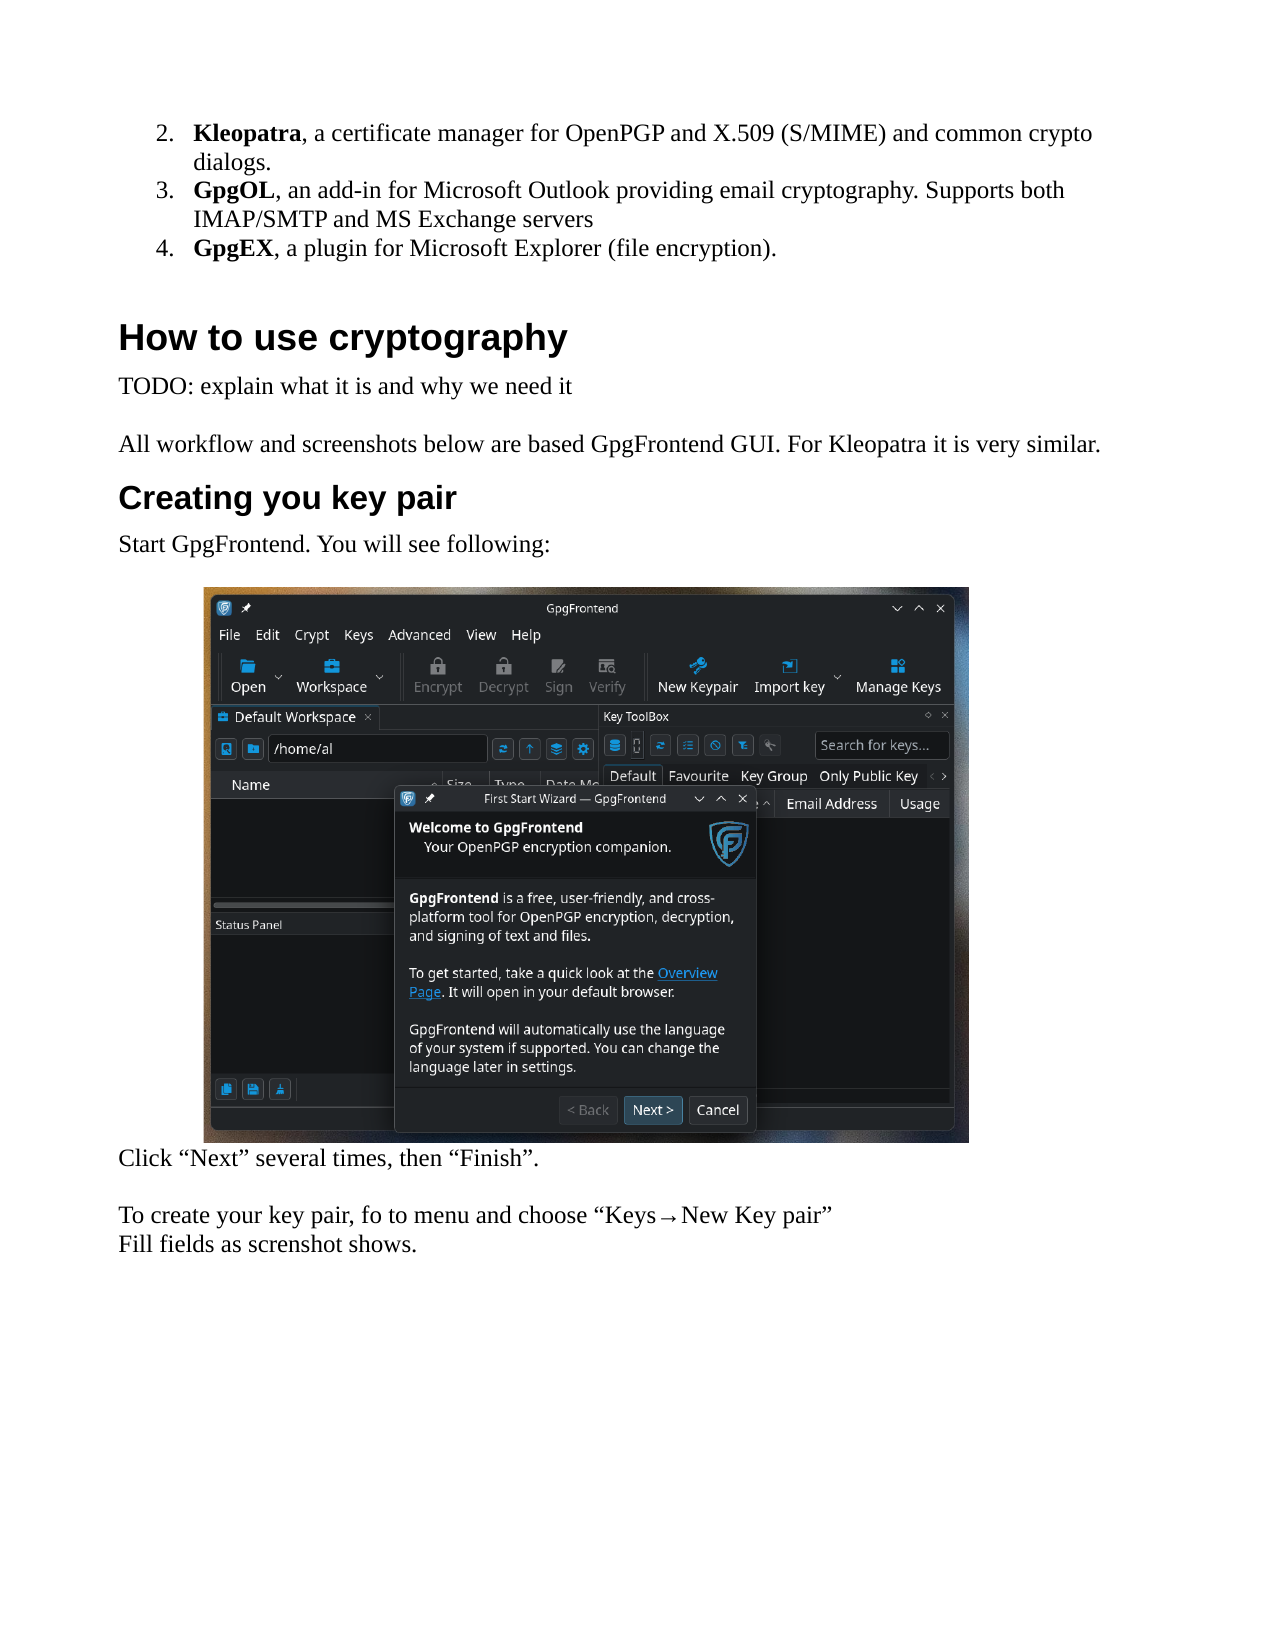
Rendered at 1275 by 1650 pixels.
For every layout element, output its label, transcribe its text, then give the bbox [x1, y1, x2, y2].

list GpgEX, a plugin for Microsoft Explorer (file encryption). [156, 233, 1157, 262]
list Kleopatra, a certificate manager for OpenPGP and X.509 (S/MIME) and common crypto dialogs. [156, 118, 1157, 176]
list GpgOL, an add-in for Microsoft Outlook providing email cryptography. Supports both IMAP/SMTP and MS Exchange servers [156, 176, 1157, 233]
subtitle How to use cryptography [118, 316, 1157, 359]
subtitle Creating you key pair [118, 478, 1157, 517]
text All workflow and screenshots below are based GpgFrontend GUI. For Kleopatra it is very similar. [118, 429, 1157, 457]
text TODO: explain what it is and why we need it [118, 371, 1157, 400]
text Start GpgFrontend. You will see following: [118, 529, 1157, 587]
text Click “Next” several times, then “Finish”. [118, 587, 1157, 1172]
picture [203, 587, 969, 1143]
text To create your key pair, fo to menu and choose “Keys→New Key pair” Fill fields as screnshot shows. [118, 1172, 1157, 1258]
